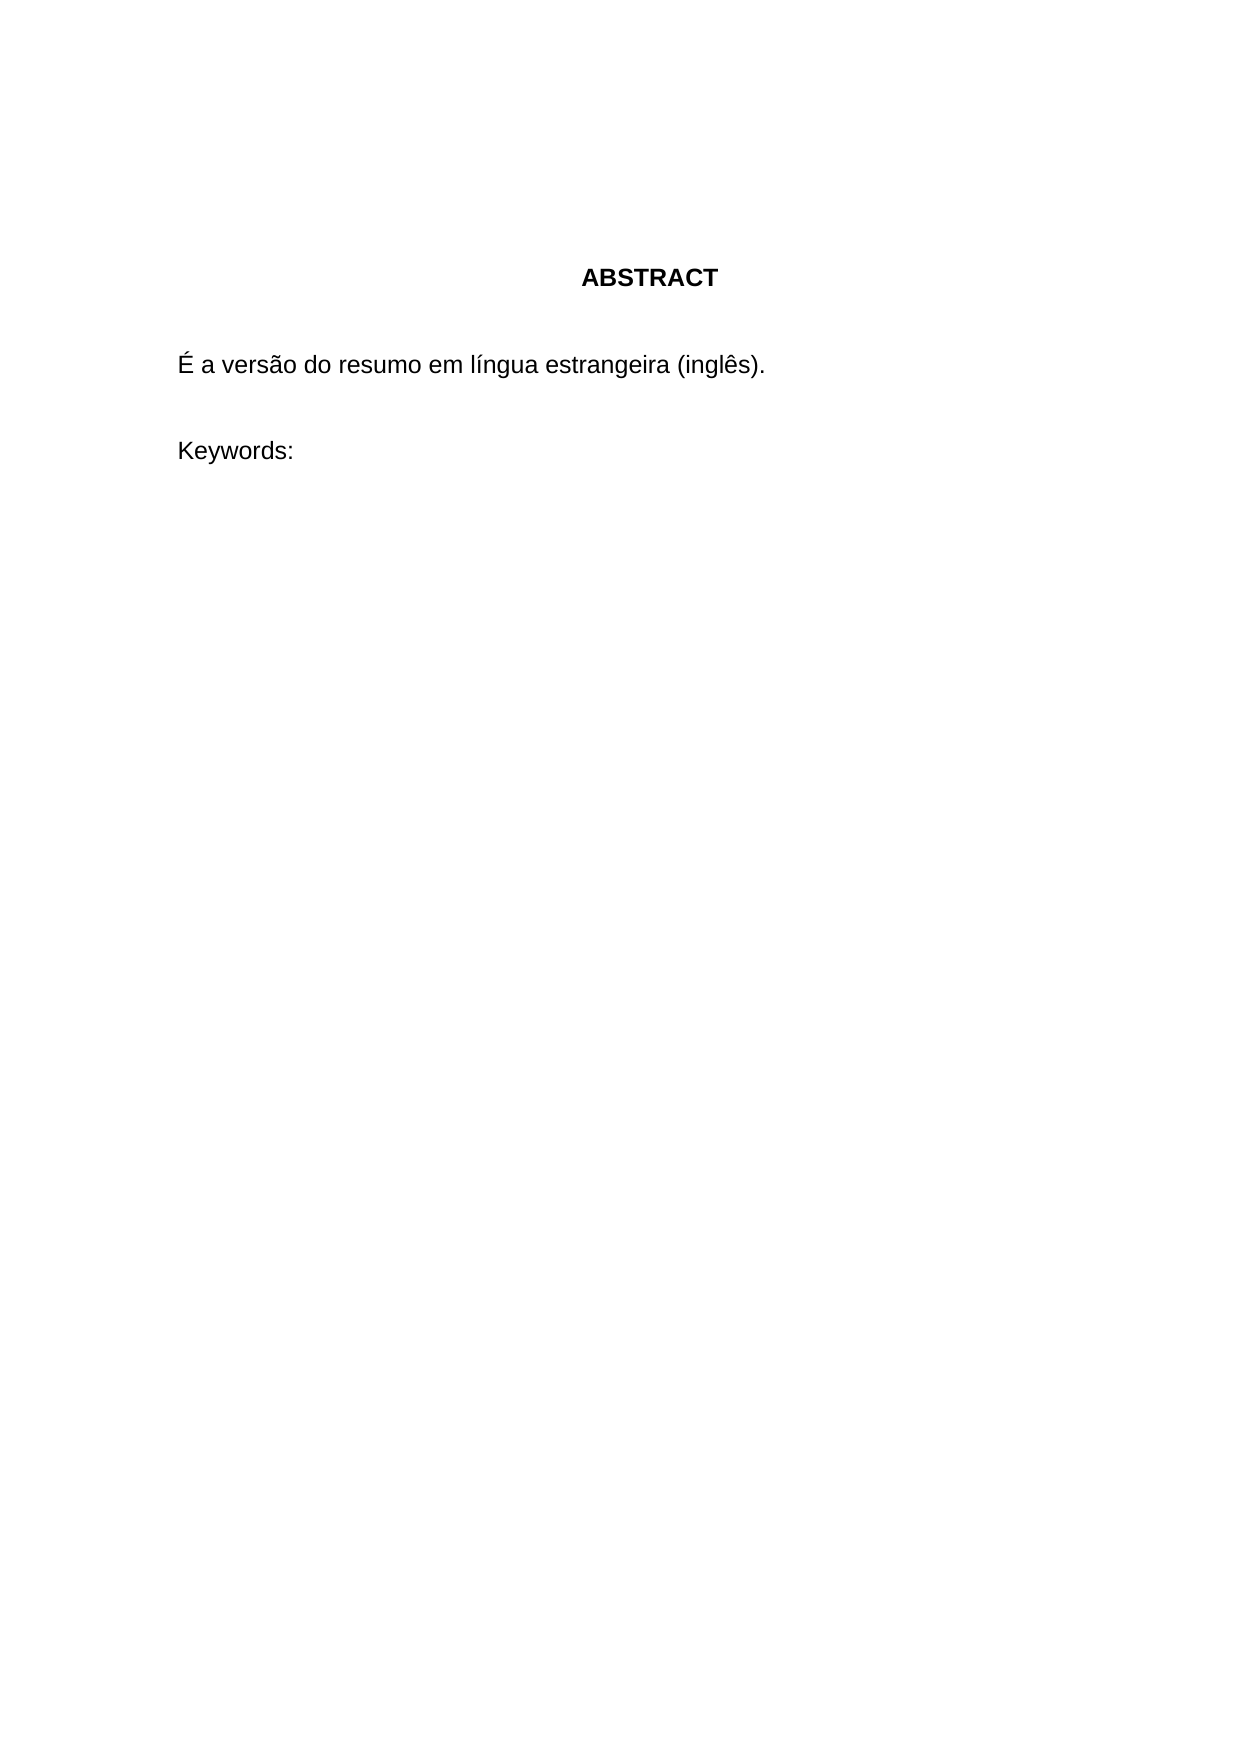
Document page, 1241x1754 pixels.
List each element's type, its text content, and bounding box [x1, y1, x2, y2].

text É a versão do resumo em língua estrangeira (inglês). [177, 350, 1122, 378]
text Keywords: [177, 436, 1122, 465]
text ABSTRACT [177, 263, 1122, 292]
